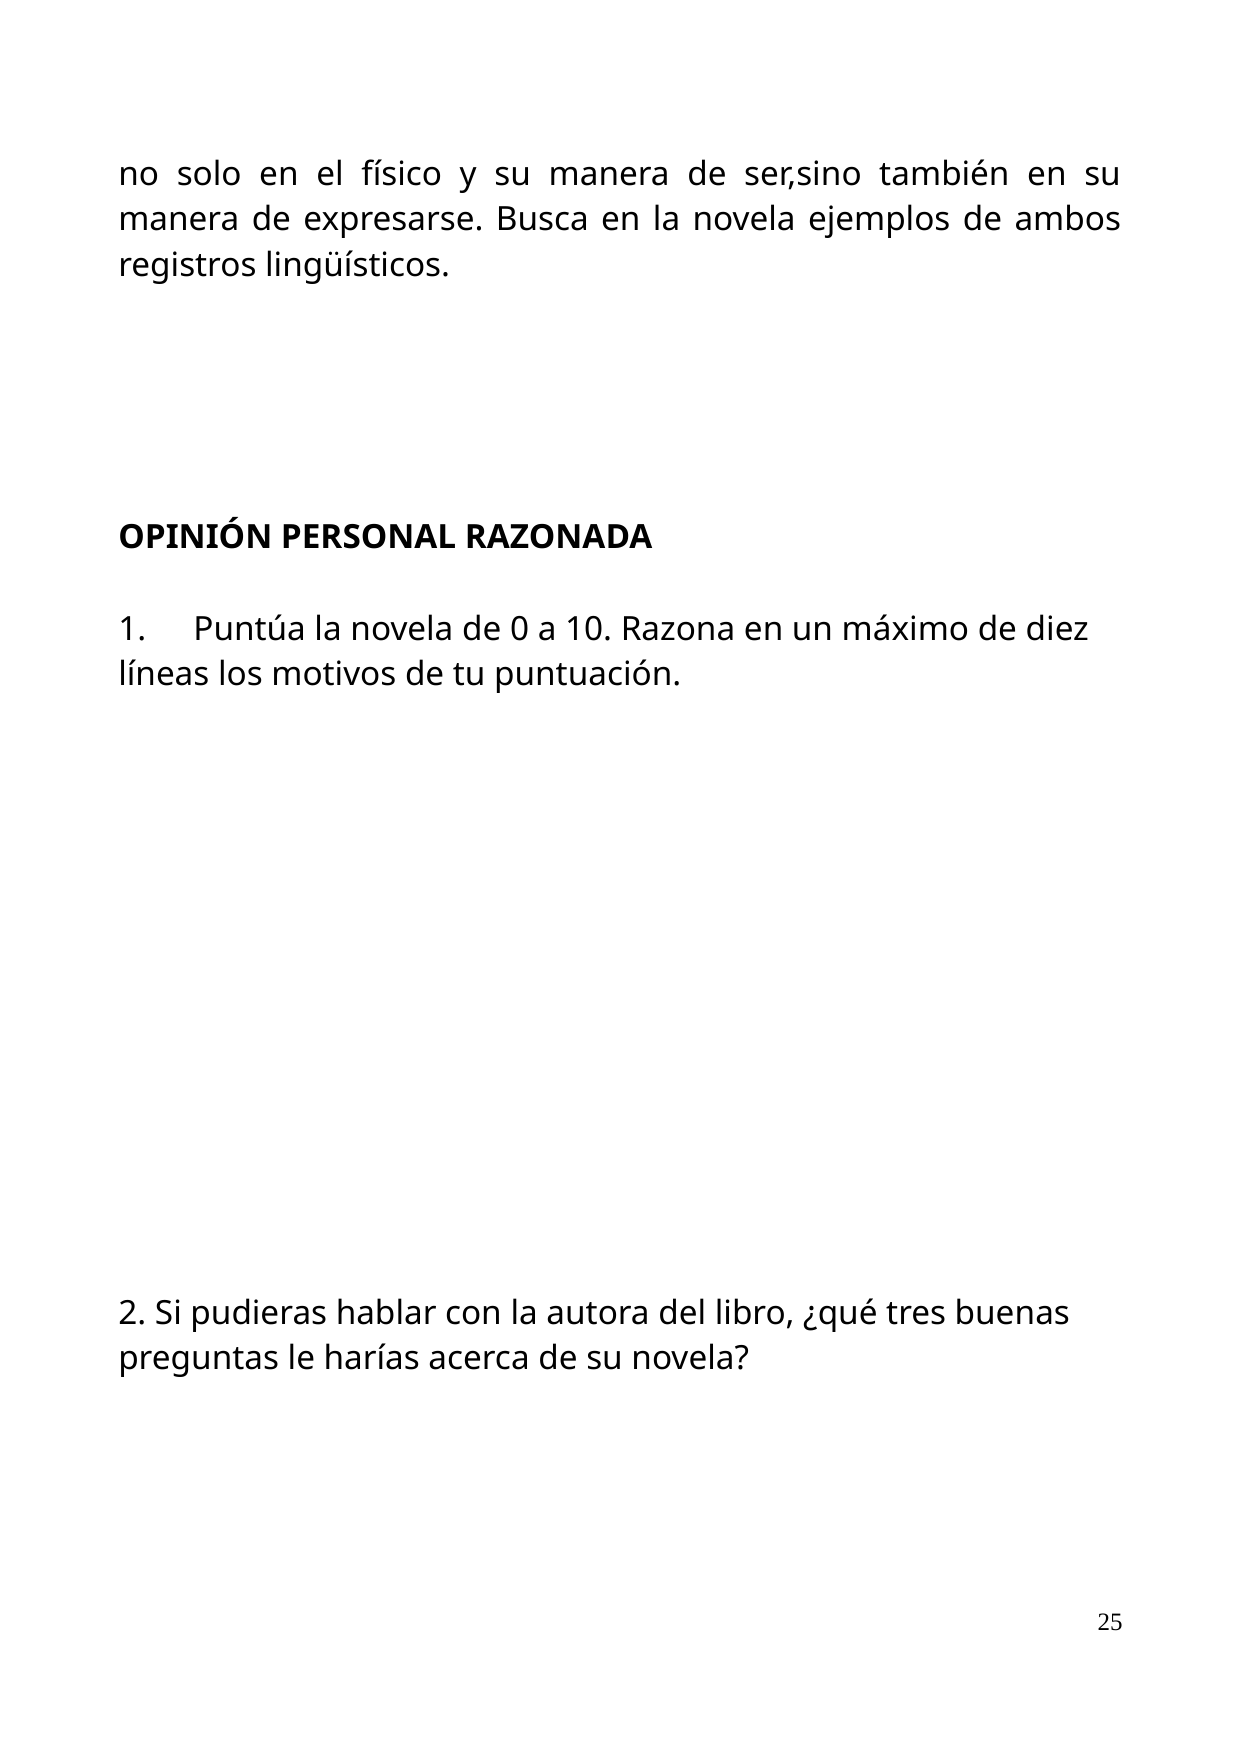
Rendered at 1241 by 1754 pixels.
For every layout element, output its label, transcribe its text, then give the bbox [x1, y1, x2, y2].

text 2. Si pudieras hablar con la autora del libro, ¿qué tres buenas preguntas le harías acerca de su novela? [118, 1289, 1122, 1379]
list no solo en el físico y su manera de ser,sino también en su manera de expresarse. Busca en la novela ejemplos de ambos registros lingüísticos. [118, 150, 1122, 286]
list Puntúa la novela de 0 a 10. Razona en un máximo de diez líneas los motivos de tu puntuación. [118, 604, 1122, 695]
text OPINIÓN PERSONAL RAZONADA [118, 513, 1122, 559]
